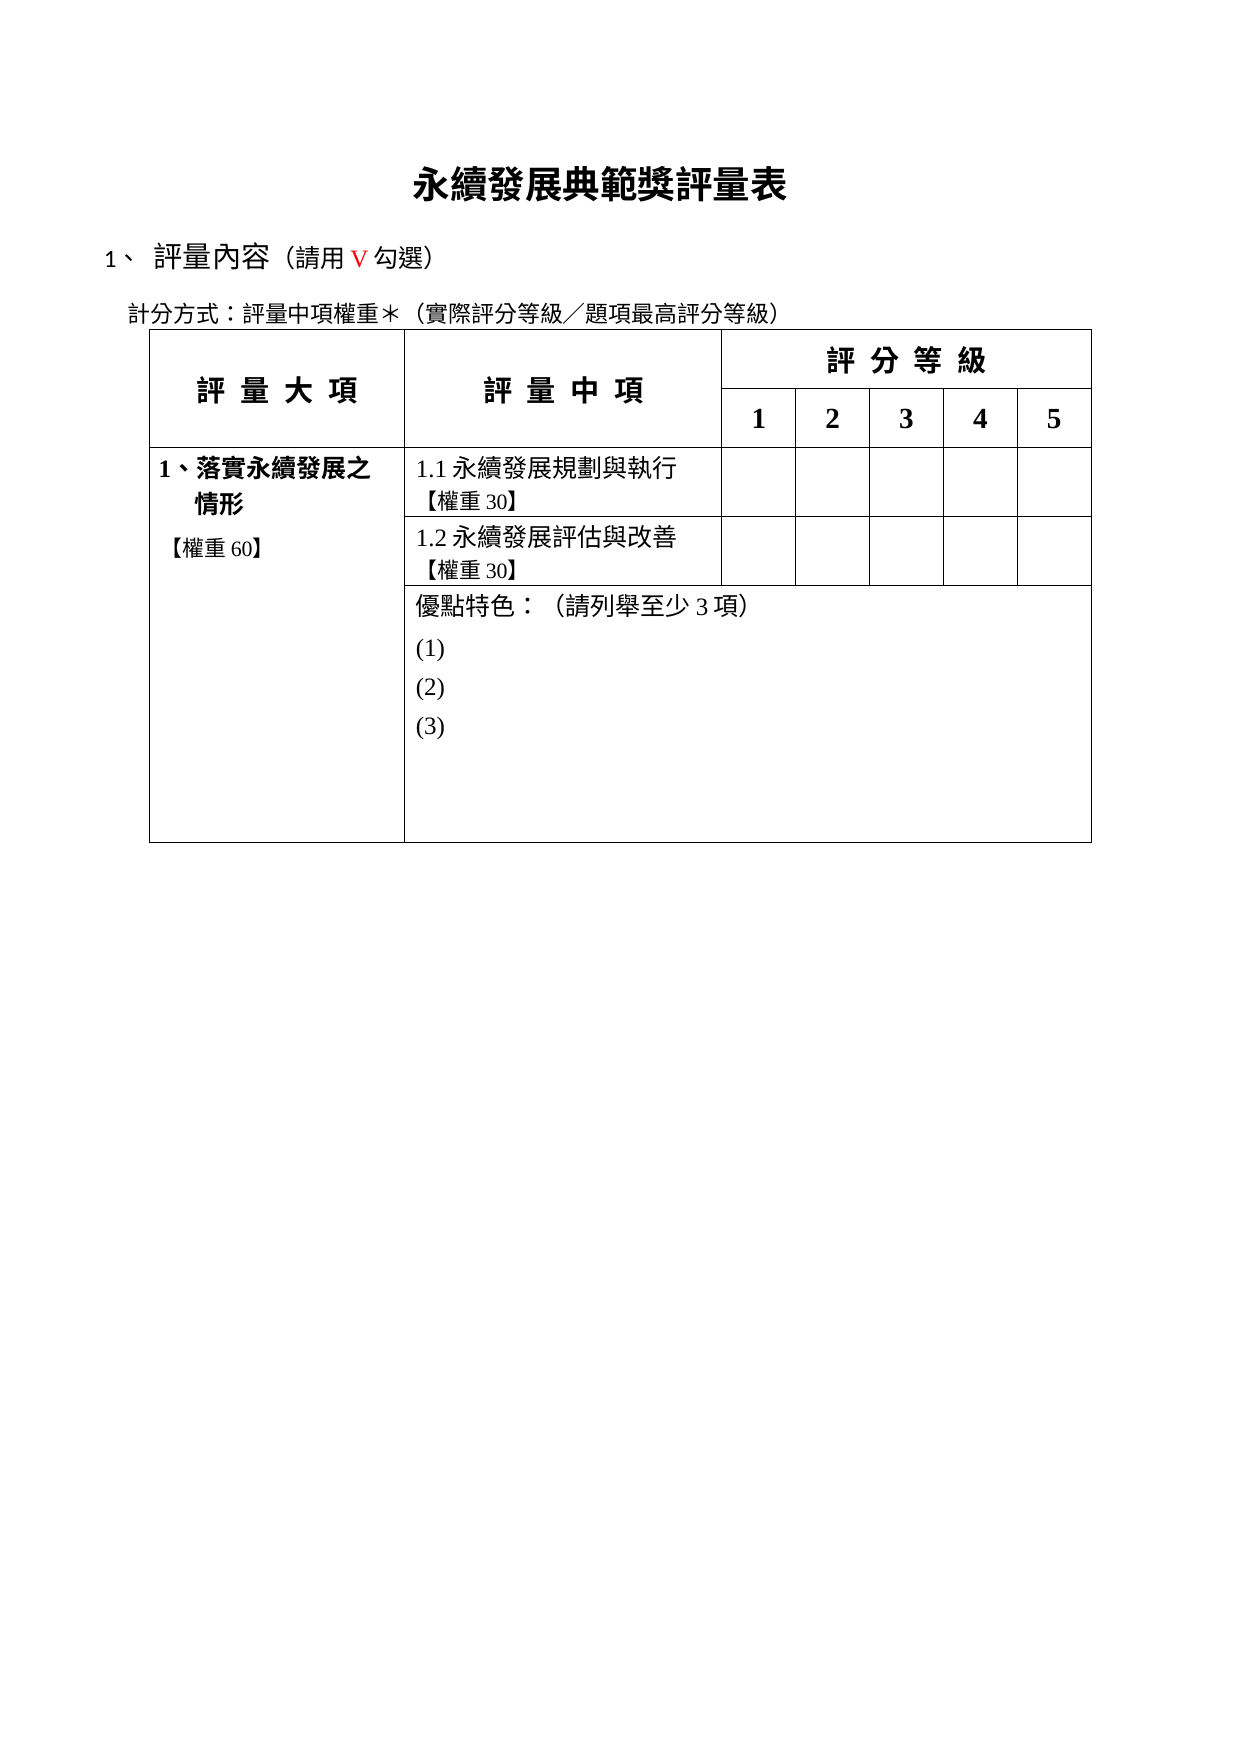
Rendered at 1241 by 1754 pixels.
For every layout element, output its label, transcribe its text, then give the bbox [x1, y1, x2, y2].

table_header 評 量 大 項 [150, 330, 404, 447]
table_cell [870, 517, 943, 585]
text 計分方式：評量中項權重＊（實際評分等級／題項最高評分等級） [127, 296, 1128, 329]
table_cell [944, 448, 1017, 516]
table_cell [1018, 517, 1091, 585]
text 永續發展典範獎評量表 [53, 158, 1128, 208]
list 評量內容（請用V勾選） [103, 227, 1128, 277]
table_cell 5 [1018, 389, 1091, 447]
table_cell [796, 448, 869, 516]
table_cell 3 [870, 389, 943, 447]
table_header 評 量 中 項 [405, 330, 721, 447]
table_header 評 分 等 級 [722, 330, 1091, 388]
table_cell 1 [722, 389, 795, 447]
table_cell 2 [796, 389, 869, 447]
table_cell 4 [944, 389, 1017, 447]
table_cell 1.2永續發展評估與改善 【權重30】 [405, 517, 721, 585]
table_cell [944, 517, 1017, 585]
table_cell [1018, 448, 1091, 516]
table_cell 1.1永續發展規劃與執行 【權重30】 [405, 448, 721, 516]
table_cell [722, 517, 795, 585]
table_cell 1、落實永續發展之情形 【權重60】 [150, 448, 404, 842]
table_cell [870, 448, 943, 516]
table_cell [796, 517, 869, 585]
table_cell [722, 448, 795, 516]
table_cell 優點特色：（請列舉至少3項） [405, 586, 1091, 842]
